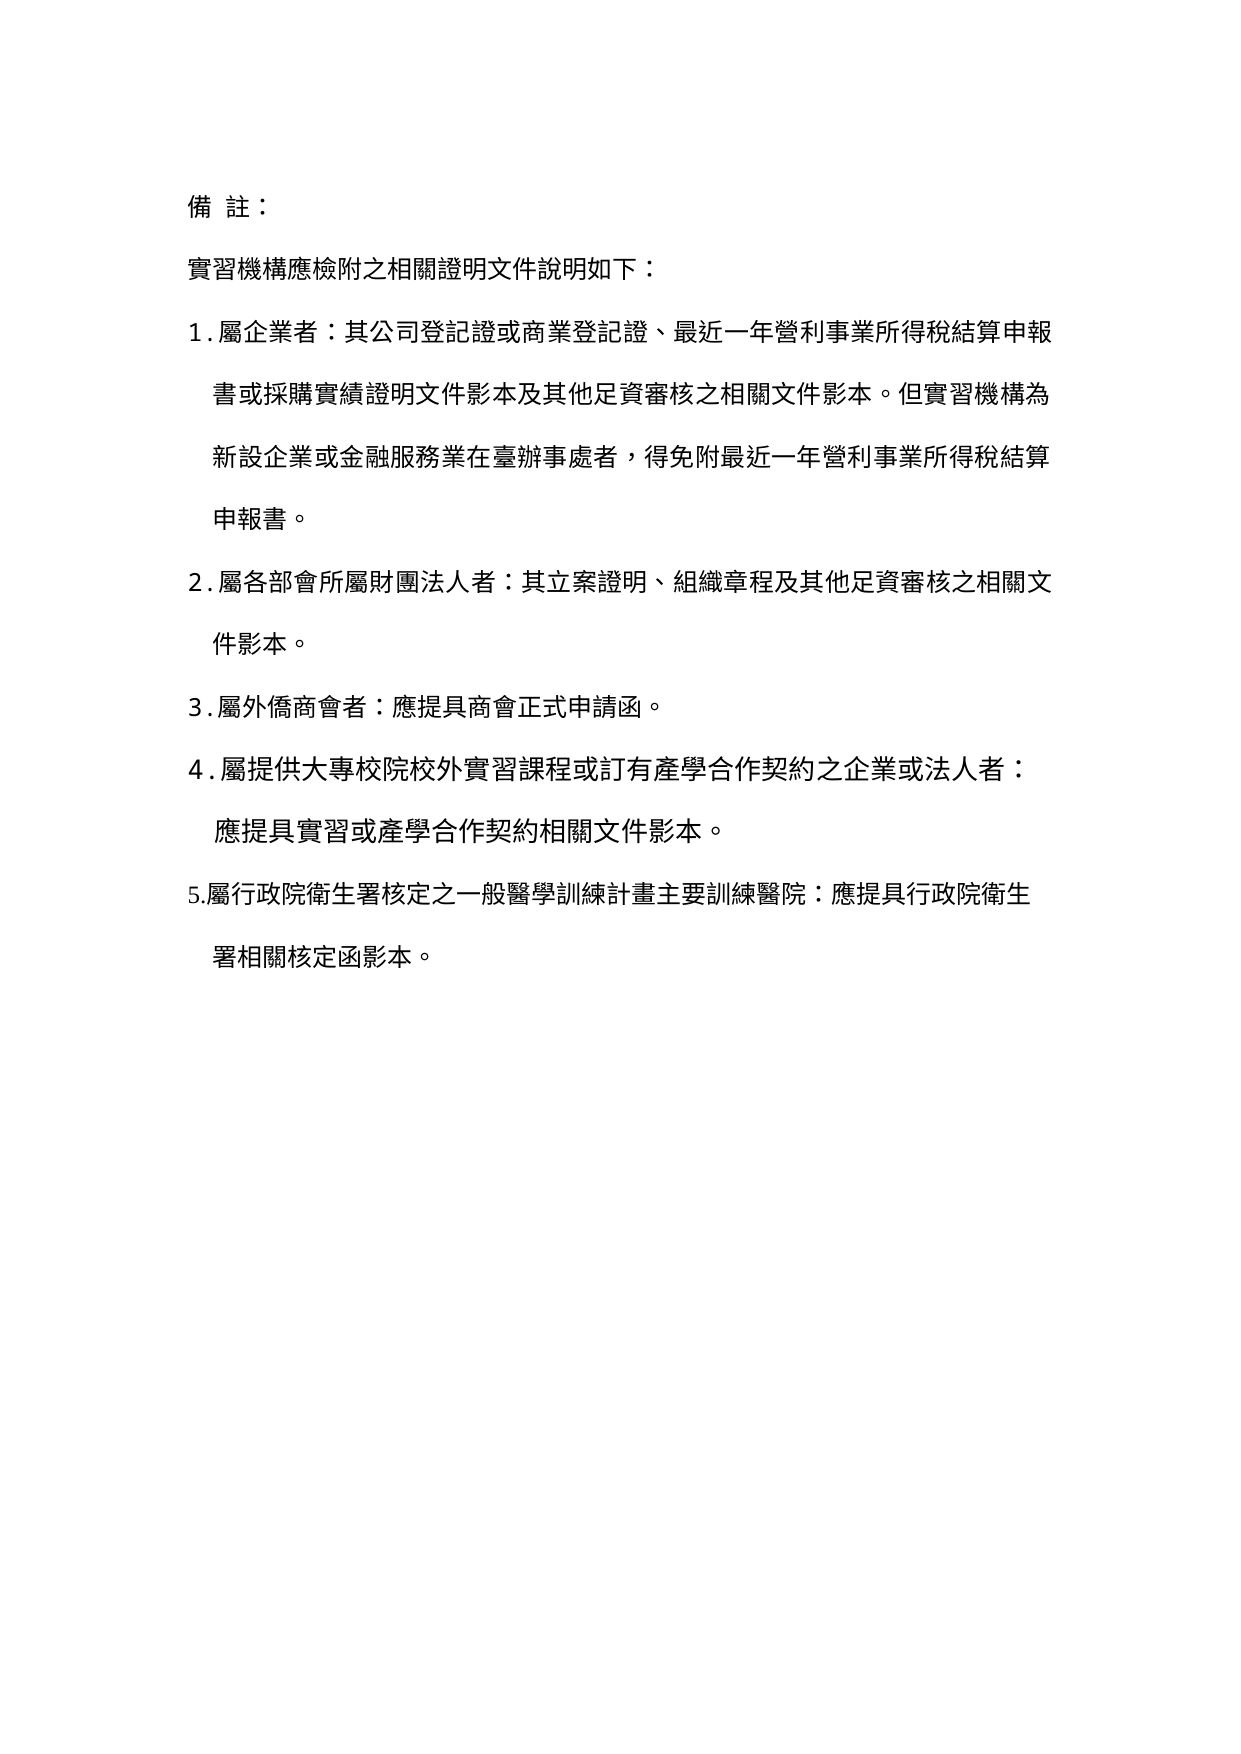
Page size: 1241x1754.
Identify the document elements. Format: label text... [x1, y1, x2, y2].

text 1.屬企業者：其公司登記證或商業登記證、最近一年營利事業所得稅結算申報書或採購實績證明文件影本及其他足資審核之相關文件影本。但實習機構為新設企業或金融服務業在臺辦事處者，得免附最近一年營利事業所得稅結算申報書。 [187, 288, 1053, 538]
text 備 註： [187, 163, 1053, 226]
text 5.屬行政院衛生署核定之一般醫學訓練計畫主要訓練醫院：應提具行政院衛生署相關核定函影本。 [187, 851, 1053, 976]
text 2.屬各部會所屬財團法人者：其立案證明、組織章程及其他足資審核之相關文件影本。 [187, 538, 1053, 663]
text 實習機構應檢附之相關證明文件說明如下： [187, 226, 1053, 288]
text 3.屬外僑商會者：應提具商會正式申請函。 [187, 663, 1053, 726]
text 4.屬提供大專校院校外實習課程或訂有產學合作契約之企業或法人者：應提具實習或產學合作契約相關文件影本。 [187, 726, 1053, 851]
